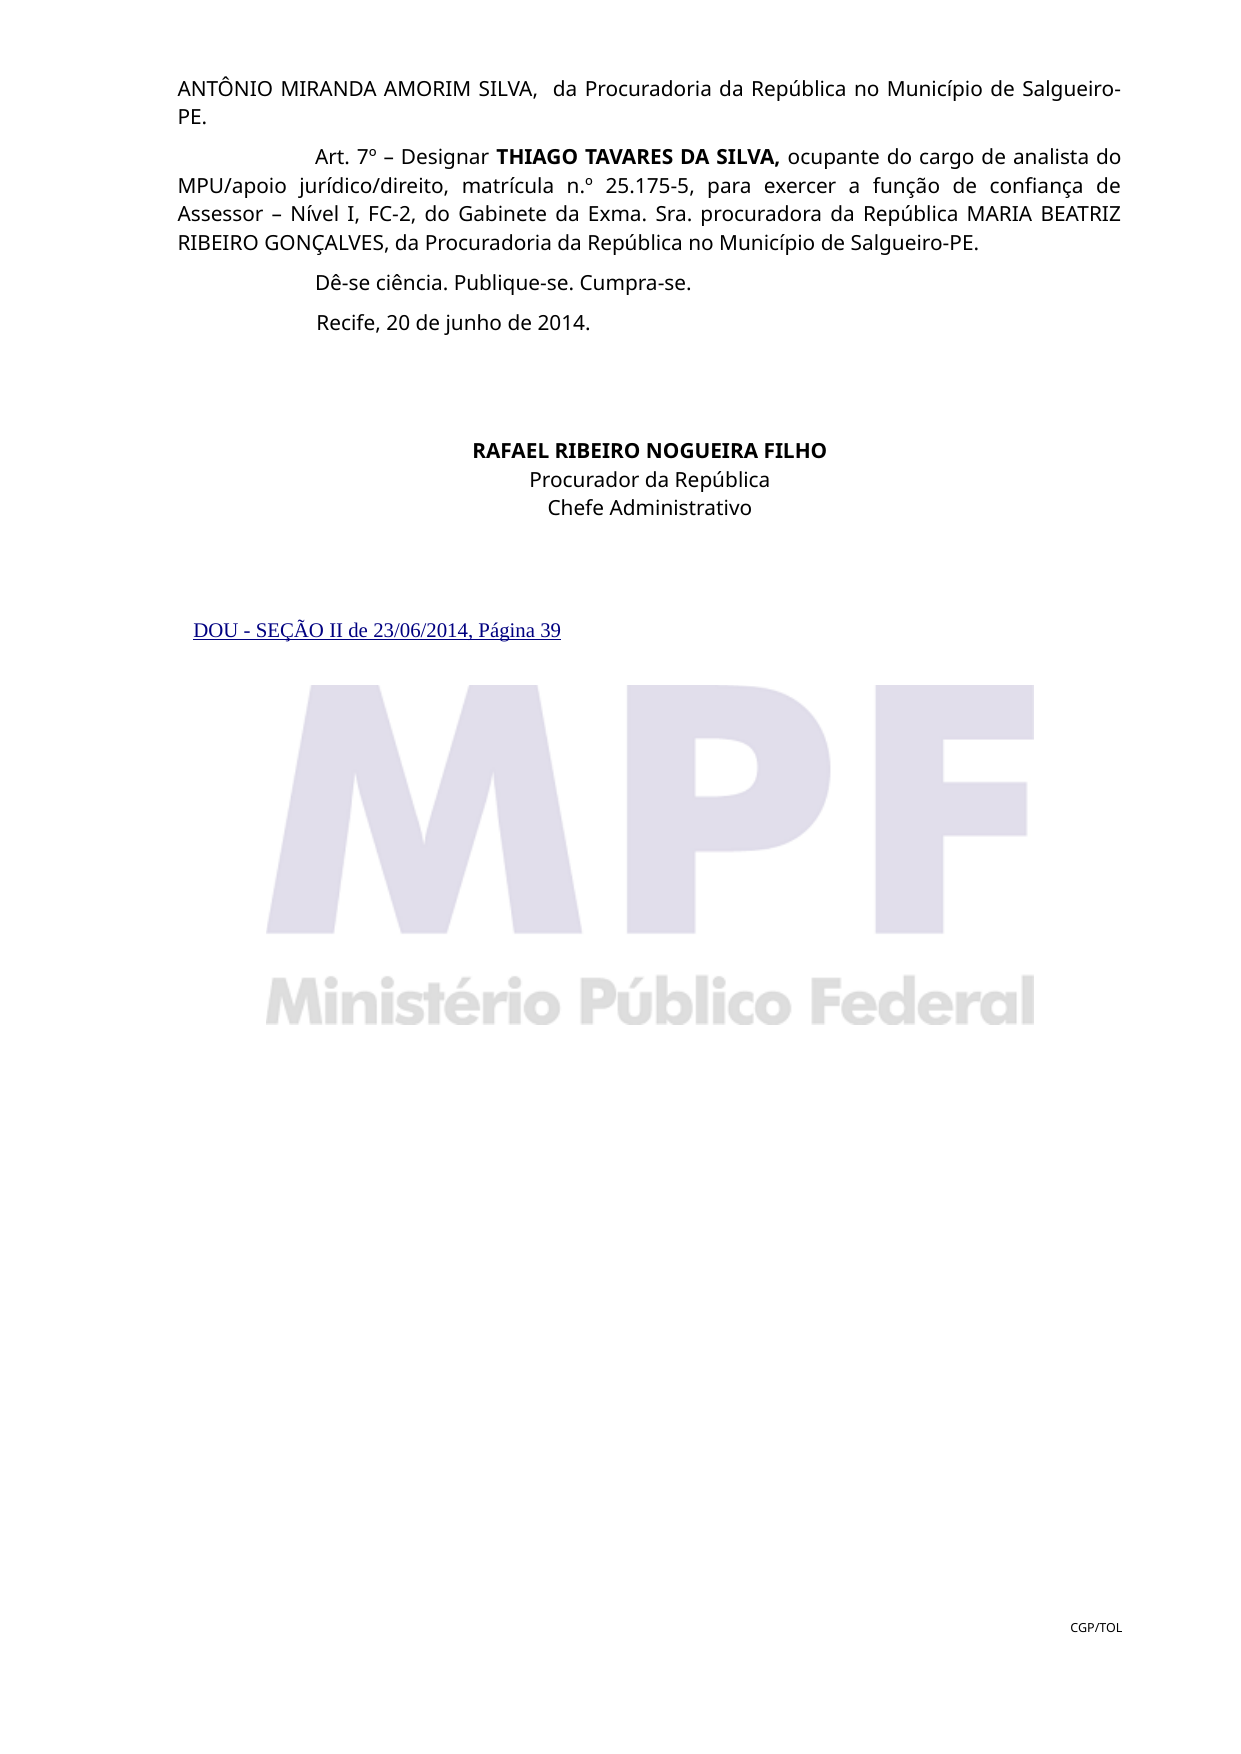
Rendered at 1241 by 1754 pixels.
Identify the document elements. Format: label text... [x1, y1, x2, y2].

table_header DOU - SEÇÃO II de 23/06/2014, Página 39 [190, 616, 565, 645]
text Art. 7º – Designar THIAGO TAVARES DA SILVA, ocupante do cargo de analista do MPU/apoio jurídico/direito, matrícula n.º 25.175-5, para exercer a função de confiança de Assessor – Nível I, FC-2, do Gabinete da Exma. Sra. procuradora da República MARIA BEATRIZ RIBEIRO GONÇALVES, da Procuradoria da República no Município de Salgueiro-PE. [177, 142, 1122, 256]
text Recife, 20 de junho de 2014. [177, 308, 1122, 337]
text Chefe Administrativo [177, 493, 1122, 522]
picture [266, 685, 1034, 1025]
text Dê-se ciência. Publique-se. Cumpra-se. [177, 268, 1122, 296]
text RAFAEL RIBEIRO NOGUEIRA FILHO [177, 437, 1122, 465]
table_header [177, 616, 190, 645]
text ANTÔNIO MIRANDA AMORIM SILVA, da Procuradoria da República no Município de Salgueiro-PE. [177, 74, 1122, 131]
text Procurador da República [177, 465, 1122, 493]
